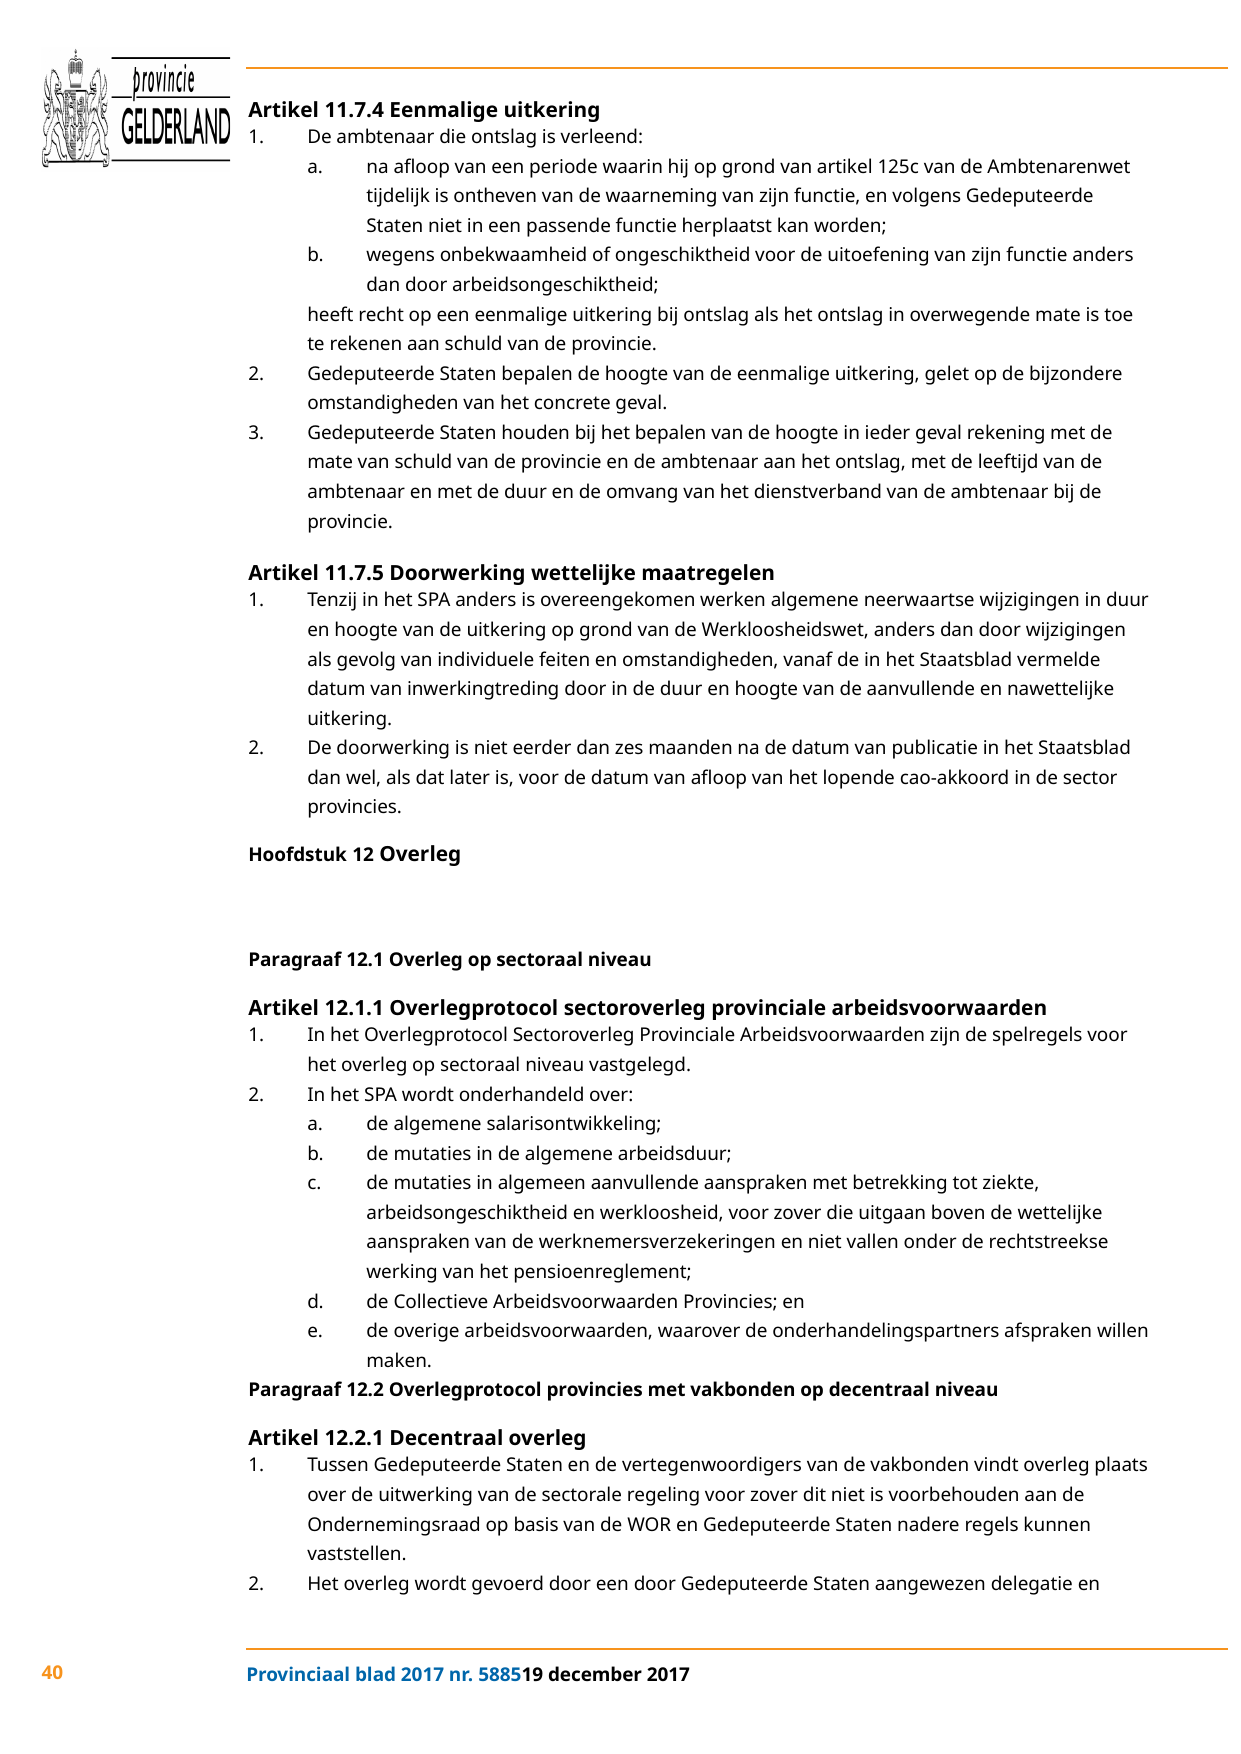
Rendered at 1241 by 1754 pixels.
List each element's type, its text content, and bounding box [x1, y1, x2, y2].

list De doorwerking is niet eerder dan zes maanden na de datum van publicatie in het Staatsblad dan wel, als dat later is, voor de datum van afloop van het lopende cao-akkoord in de sector provincies. [248, 734, 1152, 819]
text Paragraaf 12.1 Overleg op sectoraal niveau [248, 947, 1152, 972]
text Paragraaf 12.2 Overlegprotocol provincies met vakbonden op decentraal niveau [248, 1377, 1152, 1402]
list de overige arbeidsvoorwaarden, waarover de onderhandelingspartners afspraken willen maken. [307, 1317, 1152, 1373]
list heeft recht op een eenmalige uitkering bij ontslag als het ontslag in overwegende mate is toe te rekenen aan schuld van de provincie. [248, 301, 1152, 356]
text Artikel 12.1.1 Overlegprotocol sectoroverleg provinciale arbeidsvoorwaarden [248, 993, 1152, 1022]
list Gedeputeerde Staten houden bij het bepalen van de hoogte in ieder geval rekening met de mate van schuld van de provincie en de ambtenaar aan het ontslag, met de leeftijd van de ambtenaar en met de duur en de omvang van het dienstverband van de ambtenaar bij de provincie. [248, 419, 1152, 533]
text Artikel 11.7.5 Doorwerking wettelijke maatregelen [248, 558, 1152, 587]
text Artikel 12.2.1 Decentraal overleg [248, 1423, 1152, 1452]
list In het SPA wordt onderhandeld over: [248, 1081, 1152, 1107]
list de Collectieve Arbeidsvoorwaarden Provincies; en [307, 1288, 1152, 1314]
picture [41, 47, 231, 172]
list na afloop van een periode waarin hij op grond van artikel 125c van de Ambtenarenwet tijdelijk is ontheven van de waarneming van zijn functie, en volgens Gedeputeerde Staten niet in een passende functie herplaatst kan worden; [307, 153, 1152, 238]
list de mutaties in de algemene arbeidsduur; [307, 1140, 1152, 1166]
text Hoofdstuk 12 Overleg [248, 839, 1152, 868]
list Het overleg wordt gevoerd door een door Gedeputeerde Staten aangewezen delegatie en [248, 1570, 1152, 1596]
list wegens onbekwaamheid of ongeschiktheid voor de uitoefening van zijn functie anders dan door arbeidsongeschiktheid; [307, 242, 1152, 297]
list Tussen Gedeputeerde Staten en de vertegenwoordigers van de vakbonden vindt overleg plaats over de uitwerking van de sectorale regeling voor zover dit niet is voorbehouden aan de Ondernemingsraad op basis van de WOR en Gedeputeerde Staten nadere regels kunnen vaststellen. [248, 1452, 1152, 1566]
list De ambtenaar die ontslag is verleend: [248, 123, 1152, 149]
text Artikel 11.7.4 Eenmalige uitkering [248, 95, 1152, 123]
list de algemene salarisontwikkeling; [307, 1110, 1152, 1136]
list In het Overlegprotocol Sectoroverleg Provinciale Arbeidsvoorwaarden zijn de spelregels voor het overleg op sectoraal niveau vastgelegd. [248, 1022, 1152, 1077]
list Tenzij in het SPA anders is overeengekomen werken algemene neerwaartse wijzigingen in duur en hoogte van de uitkering op grond van de Werkloosheidswet, anders dan door wijzigingen als gevolg van individuele feiten en omstandigheden, vanaf de in het Staatsblad vermelde datum van inwerkingtreding door in de duur en hoogte van de aanvullende en nawettelijke uitkering. [248, 587, 1152, 731]
list Gedeputeerde Staten bepalen de hoogte van de eenmalige uitkering, gelet op de bijzondere omstandigheden van het concrete geval. [248, 360, 1152, 415]
list de mutaties in algemeen aanvullende aanspraken met betrekking tot ziekte, arbeidsongeschiktheid en werkloosheid, voor zover die uitgaan boven de wettelijke aanspraken van de werknemersverzekeringen en niet vallen onder de rechtstreekse werking van het pensioenreglement; [307, 1169, 1152, 1284]
